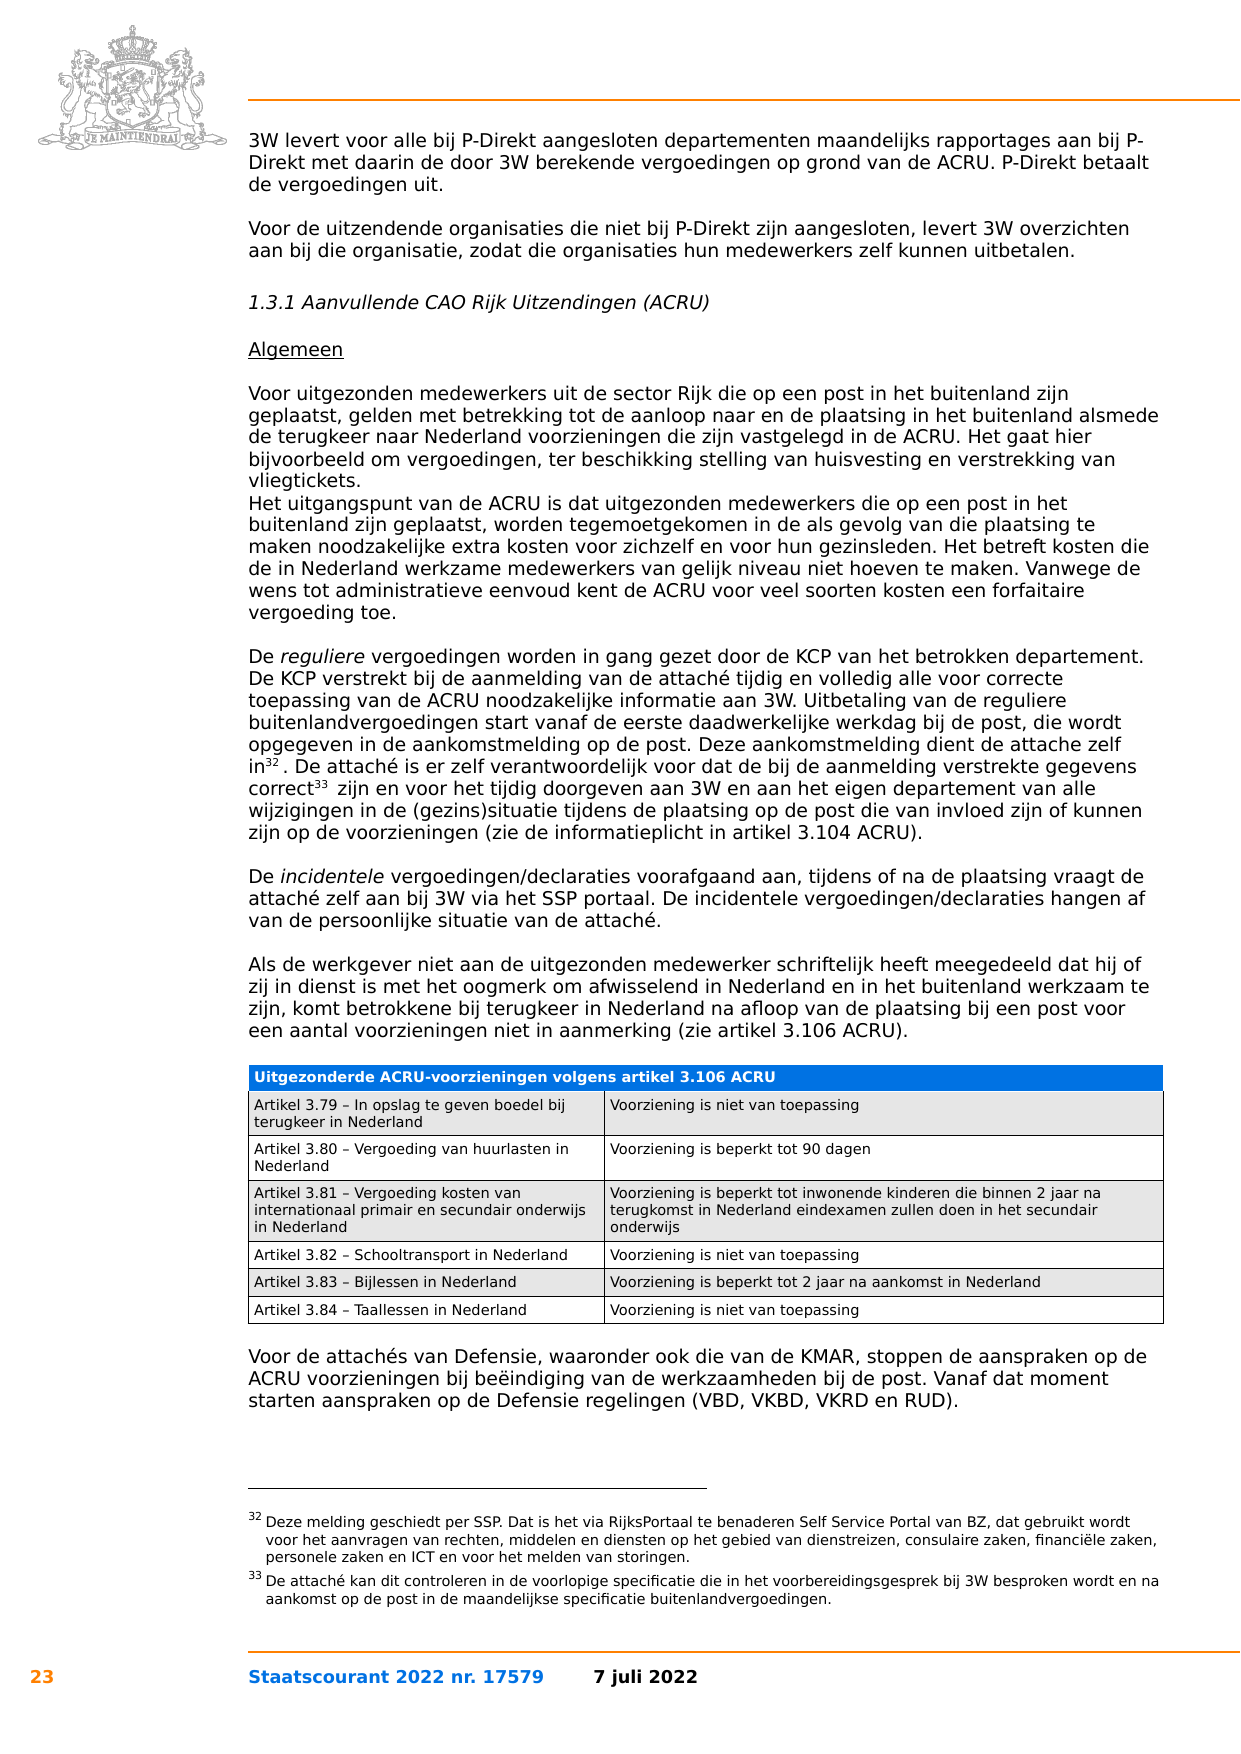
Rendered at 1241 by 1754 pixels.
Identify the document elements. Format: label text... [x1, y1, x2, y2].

table_cell Artikel 3.82 – Schooltransport in Nederland [249, 1242, 604, 1268]
table_cell Voorziening is niet van toepassing [605, 1242, 1163, 1268]
text Deze melding geschiedt per SSP. Dat is het via RijksPortaal te benaderen Self Service Portal van BZ, dat gebruikt wordt voor het aanvragen van rechten, middelen en diensten op het gebied van dienstreizen, consulaire zaken, financiële zaken, personele zaken en ICT en voor het melden van storingen. [248, 1510, 1163, 1566]
table_cell Artikel 3.80 – Vergoeding van huurlasten in Nederland [249, 1136, 604, 1179]
text De reguliere vergoedingen worden in gang gezet door de KCP van het betrokken departement. De KCP verstrekt bij de aanmelding van de attaché tijdig en volledig alle voor correcte toepassing van de ACRU noodzakelijke informatie aan 3W. Uitbetaling van de reguliere buitenlandvergoedingen start vanaf de eerste daadwerkelijke werkdag bij de post, die wordt opgegeven in de aankomstmelding op de post. Deze aankomstmelding dient de attache zelf in. De attaché is er zelf verantwoordelijk voor dat de bij de aanmelding verstrekte gegevens correct zijn en voor het tijdig doorgeven aan 3W en aan het eigen departement van alle wijzigingen in de (gezins)situatie tijdens de plaatsing op de post die van invloed zijn of kunnen zijn op de voorzieningen (zie de informatieplicht in artikel 3.104 ACRU). [248, 646, 1163, 844]
picture [38, 25, 227, 150]
table_cell Voorziening is niet van toepassing [605, 1092, 1163, 1135]
table_cell Voorziening is beperkt tot 2 jaar na aankomst in Nederland [605, 1269, 1163, 1296]
table_cell Voorziening is beperkt tot 90 dagen [605, 1136, 1163, 1179]
text Het uitgangspunt van de ACRU is dat uitgezonden medewerkers die op een post in het buitenland zijn geplaatst, worden tegemoetgekomen in de als gevolg van die plaatsing te maken noodzakelijke extra kosten voor zichzelf en voor hun gezinsleden. Het betreft kosten die de in Nederland werkzame medewerkers van gelijk niveau niet hoeven te maken. Vanwege de wens tot administratieve eenvoud kent de ACRU voor veel soorten kosten een forfaitaire vergoeding toe. [248, 492, 1163, 624]
table_cell Artikel 3.83 – Bijlessen in Nederland [249, 1269, 604, 1296]
subtitle Algemeen [248, 339, 1163, 361]
table_cell Artikel 3.81 – Vergoeding kosten van internationaal primair en secundair onderwijs in Nederland [249, 1181, 604, 1241]
table_cell Voorziening is niet van toepassing [605, 1297, 1163, 1323]
text De incidentele vergoedingen/declaraties voorafgaand aan, tijdens of na de plaatsing vraagt de attaché zelf aan bij 3W via het SSP portaal. De incidentele vergoedingen/declaraties hangen af van de persoonlijke situatie van de attaché. [248, 866, 1163, 932]
table_cell Artikel 3.79 – In opslag te geven boedel bij terugkeer in Nederland [249, 1092, 604, 1135]
text Als de werkgever niet aan de uitgezonden medewerker schriftelijk heeft meegedeeld dat hij of zij in dienst is met het oogmerk om afwisselend in Nederland en in het buitenland werkzaam te zijn, komt betrokkene bij terugkeer in Nederland na afloop van de plaatsing bij een post voor een aantal voorzieningen niet in aanmerking (zie artikel 3.106 ACRU). [248, 954, 1163, 1042]
text 3W levert voor alle bij P-Direkt aangesloten departementen maandelijks rapportages aan bij P-Direkt met daarin de door 3W berekende vergoedingen op grond van de ACRU. P-Direkt betaalt de vergoedingen uit. [248, 130, 1163, 196]
subtitle 1.3.1 Aanvullende CAO Rijk Uitzendingen (ACRU) [248, 292, 1163, 314]
table_cell Voorziening is beperkt tot inwonende kinderen die binnen 2 jaar na terugkomst in Nederland eindexamen zullen doen in het secundair onderwijs [605, 1181, 1163, 1241]
table_cell Artikel 3.84 – Taallessen in Nederland [249, 1297, 604, 1323]
text Voor uitgezonden medewerkers uit de sector Rijk die op een post in het buitenland zijn geplaatst, gelden met betrekking tot de aanloop naar en de plaatsing in het buitenland alsmede de terugkeer naar Nederland voorzieningen die zijn vastgelegd in de ACRU. Het gaat hier bijvoorbeeld om vergoedingen, ter beschikking stelling van huisvesting en verstrekking van vliegtickets. [248, 382, 1163, 492]
text De attaché kan dit controleren in de voorlopige specificatie die in het voorbereidingsgesprek bij 3W besproken wordt en na aankomst op de post in de maandelijkse specificatie buitenlandvergoedingen. [248, 1569, 1163, 1608]
text Voor de uitzendende organisaties die niet bij P-Direkt zijn aangesloten, levert 3W overzichten aan bij die organisatie, zodat die organisaties hun medewerkers zelf kunnen uitbetalen. [248, 218, 1163, 262]
text Voor de attachés van Defensie, waaronder ook die van de KMAR, stoppen de aanspraken op de ACRU voorzieningen bij beëindiging van de werkzaamheden bij de post. Vanaf dat moment starten aanspraken op de Defensie regelingen (VBD, VKBD, VKRD en RUD). [248, 1346, 1163, 1412]
table_header Uitgezonderde ACRU-voorzieningen volgens artikel 3.106 ACRU [249, 1065, 1163, 1091]
